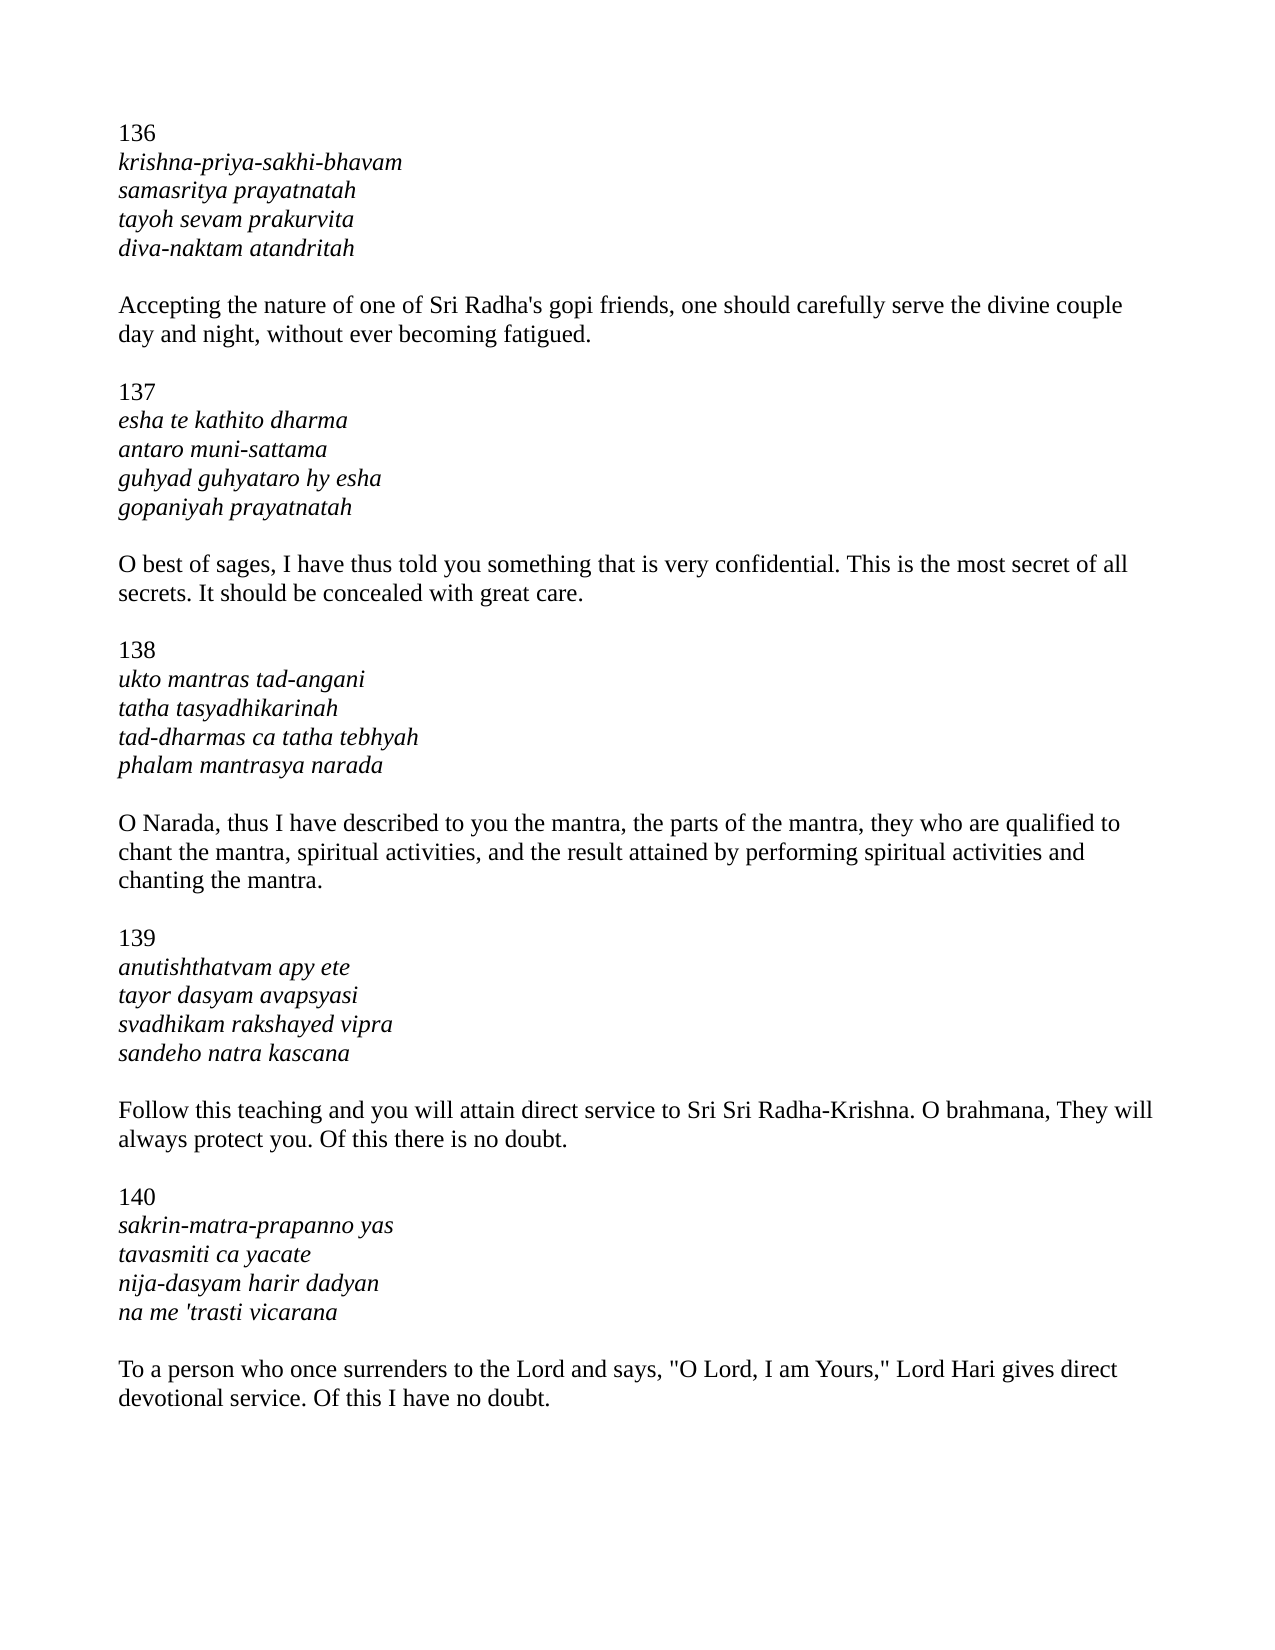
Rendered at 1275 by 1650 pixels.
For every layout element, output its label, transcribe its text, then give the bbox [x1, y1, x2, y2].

text 140 sakrin-matra-prapanno yas tavasmiti ca yacate nija-dasyam harir dadyan na me 'trasti vicarana [118, 1182, 1157, 1326]
text 136 krishna-priya-sakhi-bhavam samasritya prayatnatah tayoh sevam prakurvita diva-naktam atandritah [118, 118, 1157, 262]
text Accepting the nature of one of Sri Radha's gopi friends, one should carefully serve the divine couple day and night, without ever becoming fatigued. [118, 291, 1157, 348]
text 137 esha te kathito dharma antaro muni-sattama guhyad guhyataro hy esha gopaniyah prayatnatah [118, 377, 1157, 521]
text Follow this teaching and you will attain direct service to Sri Sri Radha-Krishna. O brahmana, They will always protect you. Of this there is no doubt. [118, 1096, 1157, 1153]
text 138 ukto mantras tad-angani tatha tasyadhikarinah tad-dharmas ca tatha tebhyah phalam mantrasya narada [118, 636, 1157, 779]
text 139 anutishthatvam apy ete tayor dasyam avapsyasi svadhikam rakshayed vipra sandeho natra kascana [118, 923, 1157, 1067]
text O Narada, thus I have described to you the mantra, the parts of the mantra, they who are qualified to chant the mantra, spiritual activities, and the result attained by performing spiritual activities and chanting the mantra. [118, 808, 1157, 894]
text To a person who once surrenders to the Lord and says, "O Lord, I am Yours," Lord Hari gives direct devotional service. Of this I have no doubt. [118, 1354, 1157, 1412]
text O best of sages, I have thus told you something that is very confidential. This is the most secret of all secrets. It should be concealed with great care. [118, 549, 1157, 607]
